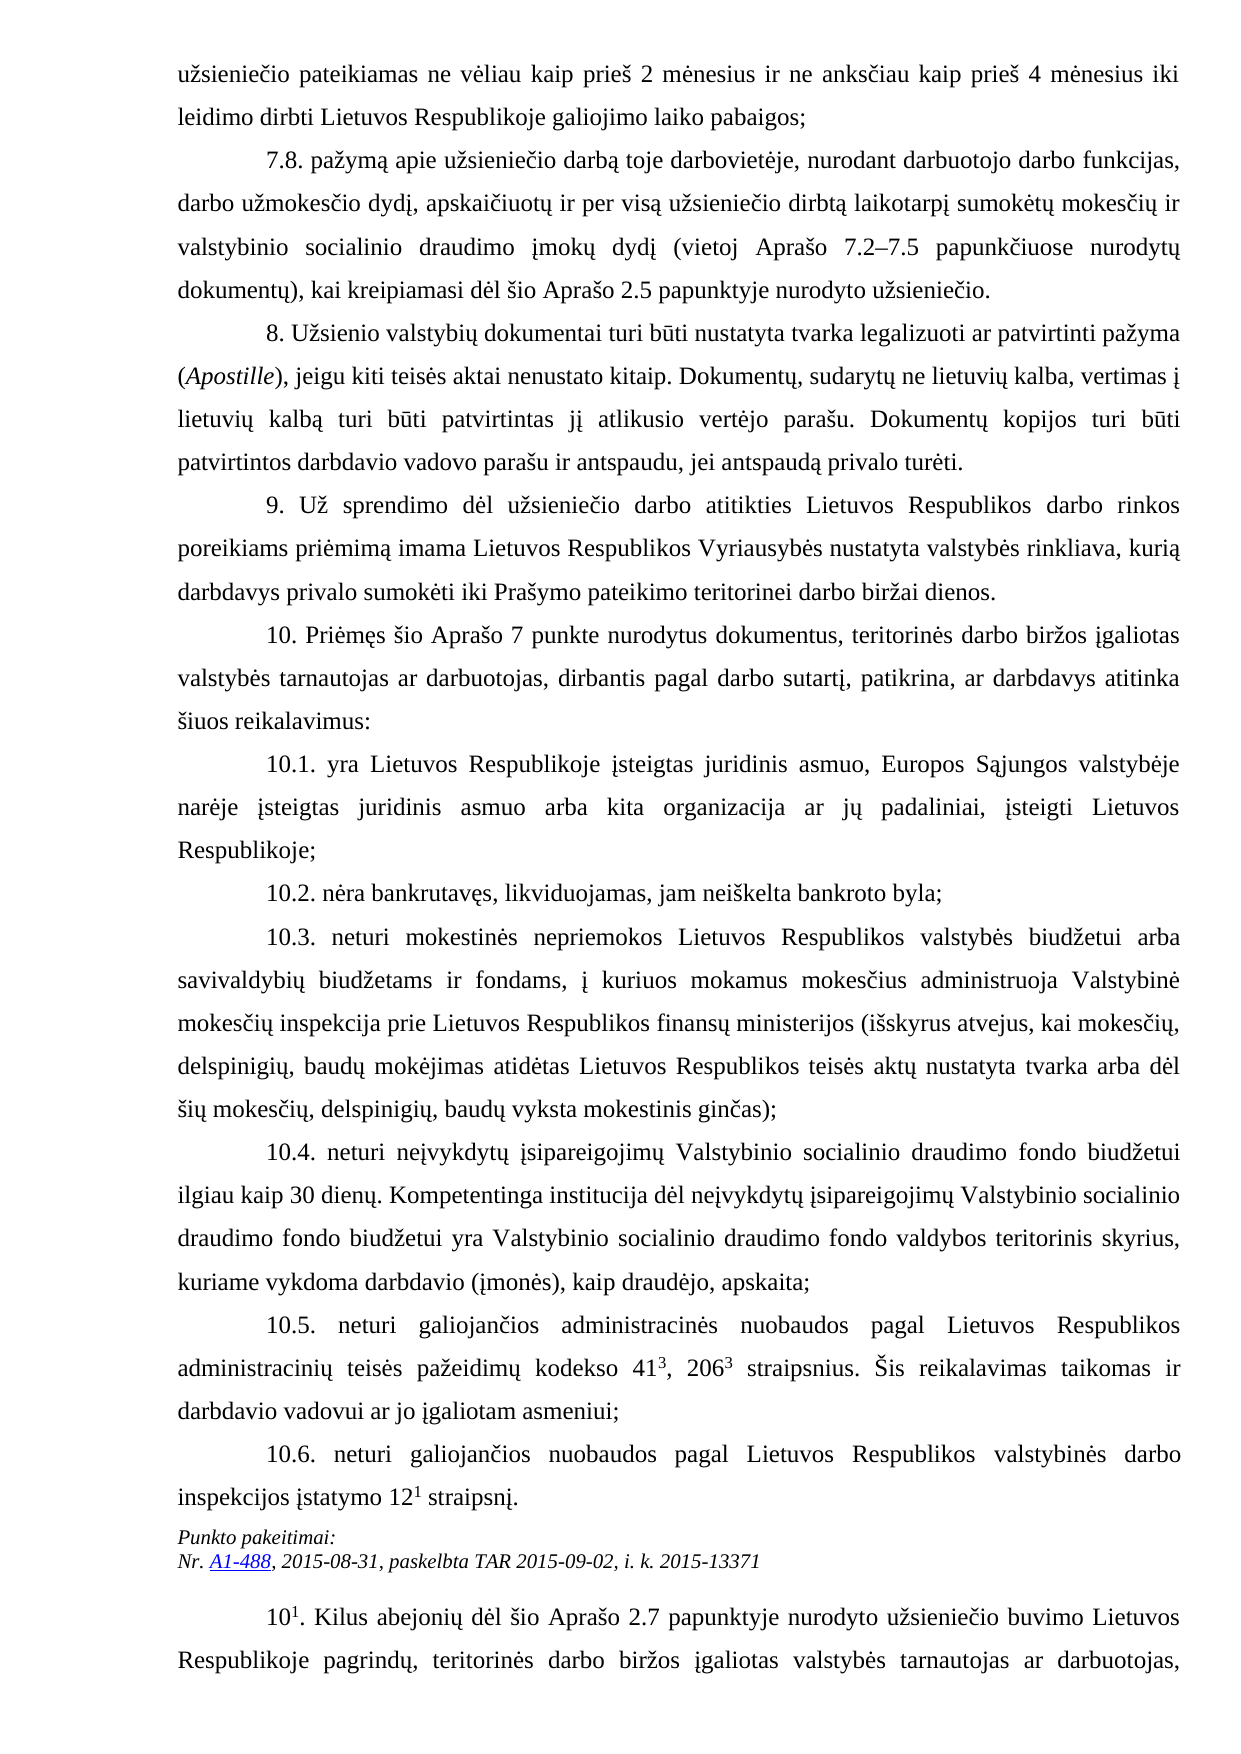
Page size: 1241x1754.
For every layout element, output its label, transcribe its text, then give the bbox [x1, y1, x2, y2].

text Punkto pakeitimai: [177, 1525, 1181, 1549]
text užsieniečio pateikiamas ne vėliau kaip prieš 2 mėnesius ir ne anksčiau kaip prieš 4 mėnesius iki leidimo dirbti Lietuvos Respublikoje galiojimo laiko pabaigos; [177, 59, 1181, 131]
text 101. Kilus abejonių dėl šio Aprašo 2.7 papunktyje nurodyto užsieniečio buvimo Lietuvos Respublikoje pagrindų, teritorinės darbo biržos įgaliotas valstybės tarnautojas ar darbuotojas, [177, 1602, 1181, 1674]
text 10.1. yra Lietuvos Respublikoje įsteigtas juridinis asmuo, Europos Sąjungos valstybėje narėje įsteigtas juridinis asmuo arba kita organizacija ar jų padaliniai, įsteigti Lietuvos Respublikoje; [177, 749, 1181, 864]
text 10.3. neturi mokestinės nepriemokos Lietuvos Respublikos valstybės biudžetui arba savivaldybių biudžetams ir fondams, į kuriuos mokamus mokesčius administruoja Valstybinė mokesčių inspekcija prie Lietuvos Respublikos finansų ministerijos (išskyrus atvejus, kai mokesčių, delspinigių, baudų mokėjimas atidėtas Lietuvos Respublikos teisės aktų nustatyta tvarka arba dėl šių mokesčių, delspinigių, baudų vyksta mokestinis ginčas); [177, 922, 1181, 1123]
text 8. Užsienio valstybių dokumentai turi būti nustatyta tvarka legalizuoti ar patvirtinti pažyma (Apostille), jeigu kiti teisės aktai nenustato kitaip. Dokumentų, sudarytų ne lietuvių kalba, vertimas į lietuvių kalbą turi būti patvirtintas jį atlikusio vertėjo parašu. Dokumentų kopijos turi būti patvirtintos darbdavio vadovo parašu ir antspaudu, jei antspaudą privalo turėti. [177, 318, 1181, 476]
text 10.4. neturi neįvykdytų įsipareigojimų Valstybinio socialinio draudimo fondo biudžetui ilgiau kaip 30 dienų. Kompetentinga institucija dėl neįvykdytų įsipareigojimų Valstybinio socialinio draudimo fondo biudžetui yra Valstybinio socialinio draudimo fondo valdybos teritorinis skyrius, kuriame vykdoma darbdavio (įmonės), kaip draudėjo, apskaita; [177, 1137, 1181, 1295]
text 10. Priėmęs šio Aprašo 7 punkte nurodytus dokumentus, teritorinės darbo biržos įgaliotas valstybės tarnautojas ar darbuotojas, dirbantis pagal darbo sutartį, patikrina, ar darbdavys atitinka šiuos reikalavimus: [177, 620, 1181, 735]
text 10.6. neturi galiojančios nuobaudos pagal Lietuvos Respublikos valstybinės darbo inspekcijos įstatymo 121 straipsnį. [177, 1439, 1181, 1511]
text 10.5. neturi galiojančios administracinės nuobaudos pagal Lietuvos Respublikos administracinių teisės pažeidimų kodekso 413, 2063 straipsnius. Šis reikalavimas taikomas ir darbdavio vadovui ar jo įgaliotam asmeniui; [177, 1310, 1181, 1425]
text Nr. A1-488, 2015-08-31, paskelbta TAR 2015-09-02, i. k. 2015-13371 [177, 1549, 1181, 1573]
text 7.8. pažymą apie užsieniečio darbą toje darbovietėje, nurodant darbuotojo darbo funkcijas, darbo užmokesčio dydį, apskaičiuotų ir per visą užsieniečio dirbtą laikotarpį sumokėtų mokesčių ir valstybinio socialinio draudimo įmokų dydį (vietoj Aprašo 7.2–7.5 papunkčiuose nurodytų dokumentų), kai kreipiamasi dėl šio Aprašo 2.5 papunktyje nurodyto užsieniečio. [177, 145, 1181, 303]
text 10.2. nėra bankrutavęs, likviduojamas, jam neiškelta bankroto byla; [177, 878, 1181, 907]
text 9. Už sprendimo dėl užsieniečio darbo atitikties Lietuvos Respublikos darbo rinkos poreikiams priėmimą imama Lietuvos Respublikos Vyriausybės nustatyta valstybės rinkliava, kurią darbdavys privalo sumokėti iki Prašymo pateikimo teritorinei darbo biržai dienos. [177, 490, 1181, 605]
